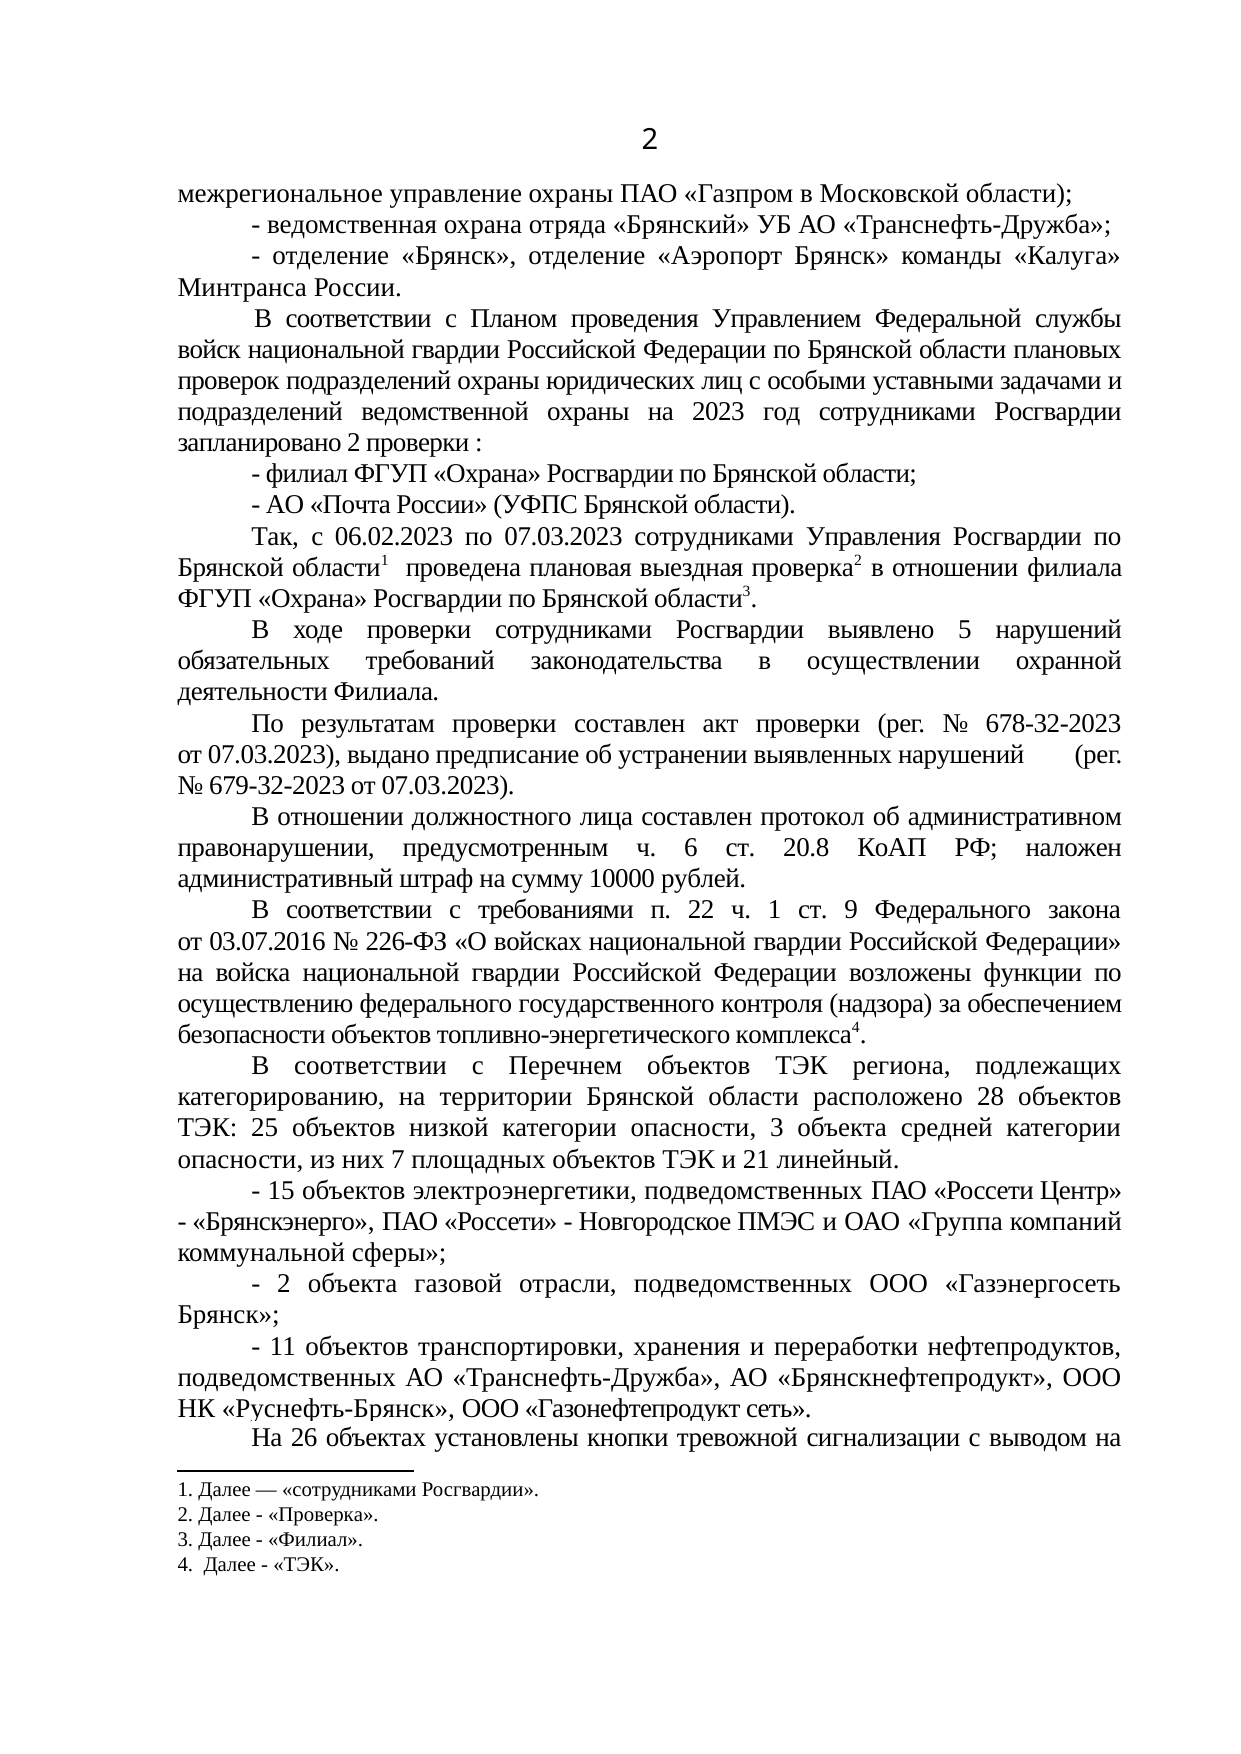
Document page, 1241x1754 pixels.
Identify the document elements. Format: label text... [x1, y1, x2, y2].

text На 26 объектах установлены кнопки тревожной сигнализации с выводом на [177, 1423, 1122, 1453]
text . Далее - «Проверка». [177, 1502, 1122, 1527]
text . Далее - «ТЭК». [177, 1552, 1122, 1577]
text межрегиональное управление охраны ПАО «Газпром в Московской области); [177, 177, 1122, 208]
text - отделение «Брянск», отделение «Аэропорт Брянск» команды «Калуга» Минтранса России. [177, 239, 1122, 302]
text - 15 объектов электроэнергетики, подведомственных ПАО «Россети Центр» - «Брянскэнерго», ПАО «Россети» - Новгородское ПМЭС и ОАО «Группа компаний коммунальной сферы»; [177, 1174, 1122, 1267]
text Так, с 06.02.2023 по 07.03.2023 сотрудниками Управления Росгвардии по Брянской области проведена плановая выездная проверка в отношении филиала ФГУП «Охрана» Росгвардии по Брянской области. [177, 520, 1122, 613]
text По результатам проверки составлен акт проверки (рег. № 678-32-2023 от 07.03.2023), выдано предписание об устранении выявленных нарушений (рег. № 679-32-2023 от 07.03.2023). [177, 707, 1122, 800]
text В отношении должностного лица составлен протокол об административном правонарушении, предусмотренным ч. 6 ст. 20.8 КоАП РФ; наложен административный штраф на сумму 10000 рублей. [177, 800, 1122, 893]
text - АО «Почта России» (УФПС Брянской области). [177, 489, 1122, 520]
text В соответствии с Перечнем объектов ТЭК региона, подлежащих категорированию, на территории Брянской области расположено 28 объектов ТЭК: 25 объектов низкой категории опасности, 3 объекта средней категории опасности, из них 7 площадных объектов ТЭК и 21 линейный. [177, 1049, 1122, 1174]
text . Далее - «Филиал». [177, 1527, 1122, 1552]
text В соответствии с Планом проведения Управлением Федеральной службы войск национальной гвардии Российской Федерации по Брянской области плановых проверок подразделений охраны юридических лиц с особыми уставными задачами и подразделений ведомственной охраны на 2023 год сотрудниками Росгвардии запланировано 2 проверки : [177, 302, 1122, 457]
text - филиал ФГУП «Охрана» Росгвардии по Брянской области; [177, 457, 1122, 489]
text В соответствии с требованиями п. 22 ч. 1 ст. 9 Федерального закона от 03.07.2016 № 226-ФЗ «О войсках национальной гвардии Российской Федерации» на войска национальной гвардии Российской Федерации возложены функции по осуществлению федерального государственного контроля (надзора) за обеспечением безопасности объектов топливно-энергетического комплекса. [177, 893, 1122, 1049]
text . Далее — «сотрудниками Росгвардии». [177, 1477, 1122, 1502]
text - 2 объекта газовой отрасли, подведомственных ООО «Газэнергосеть Брянск»; [177, 1267, 1122, 1329]
text - ведомственная охрана отряда «Брянский» УБ АО «Транснефть-Дружба»; [177, 208, 1122, 239]
text - 11 объектов транспортировки, хранения и переработки нефтепродуктов, подведомственных АО «Транснефть-Дружба», АО «Брянскнефтепродукт», ООО НК «Руснефть-Брянск», ООО «Газонефтепродукт сеть». [177, 1329, 1122, 1423]
text В ходе проверки сотрудниками Росгвардии выявлено 5 нарушений обязательных требований законодательства в осуществлении охранной деятельности Филиала. [177, 613, 1122, 707]
